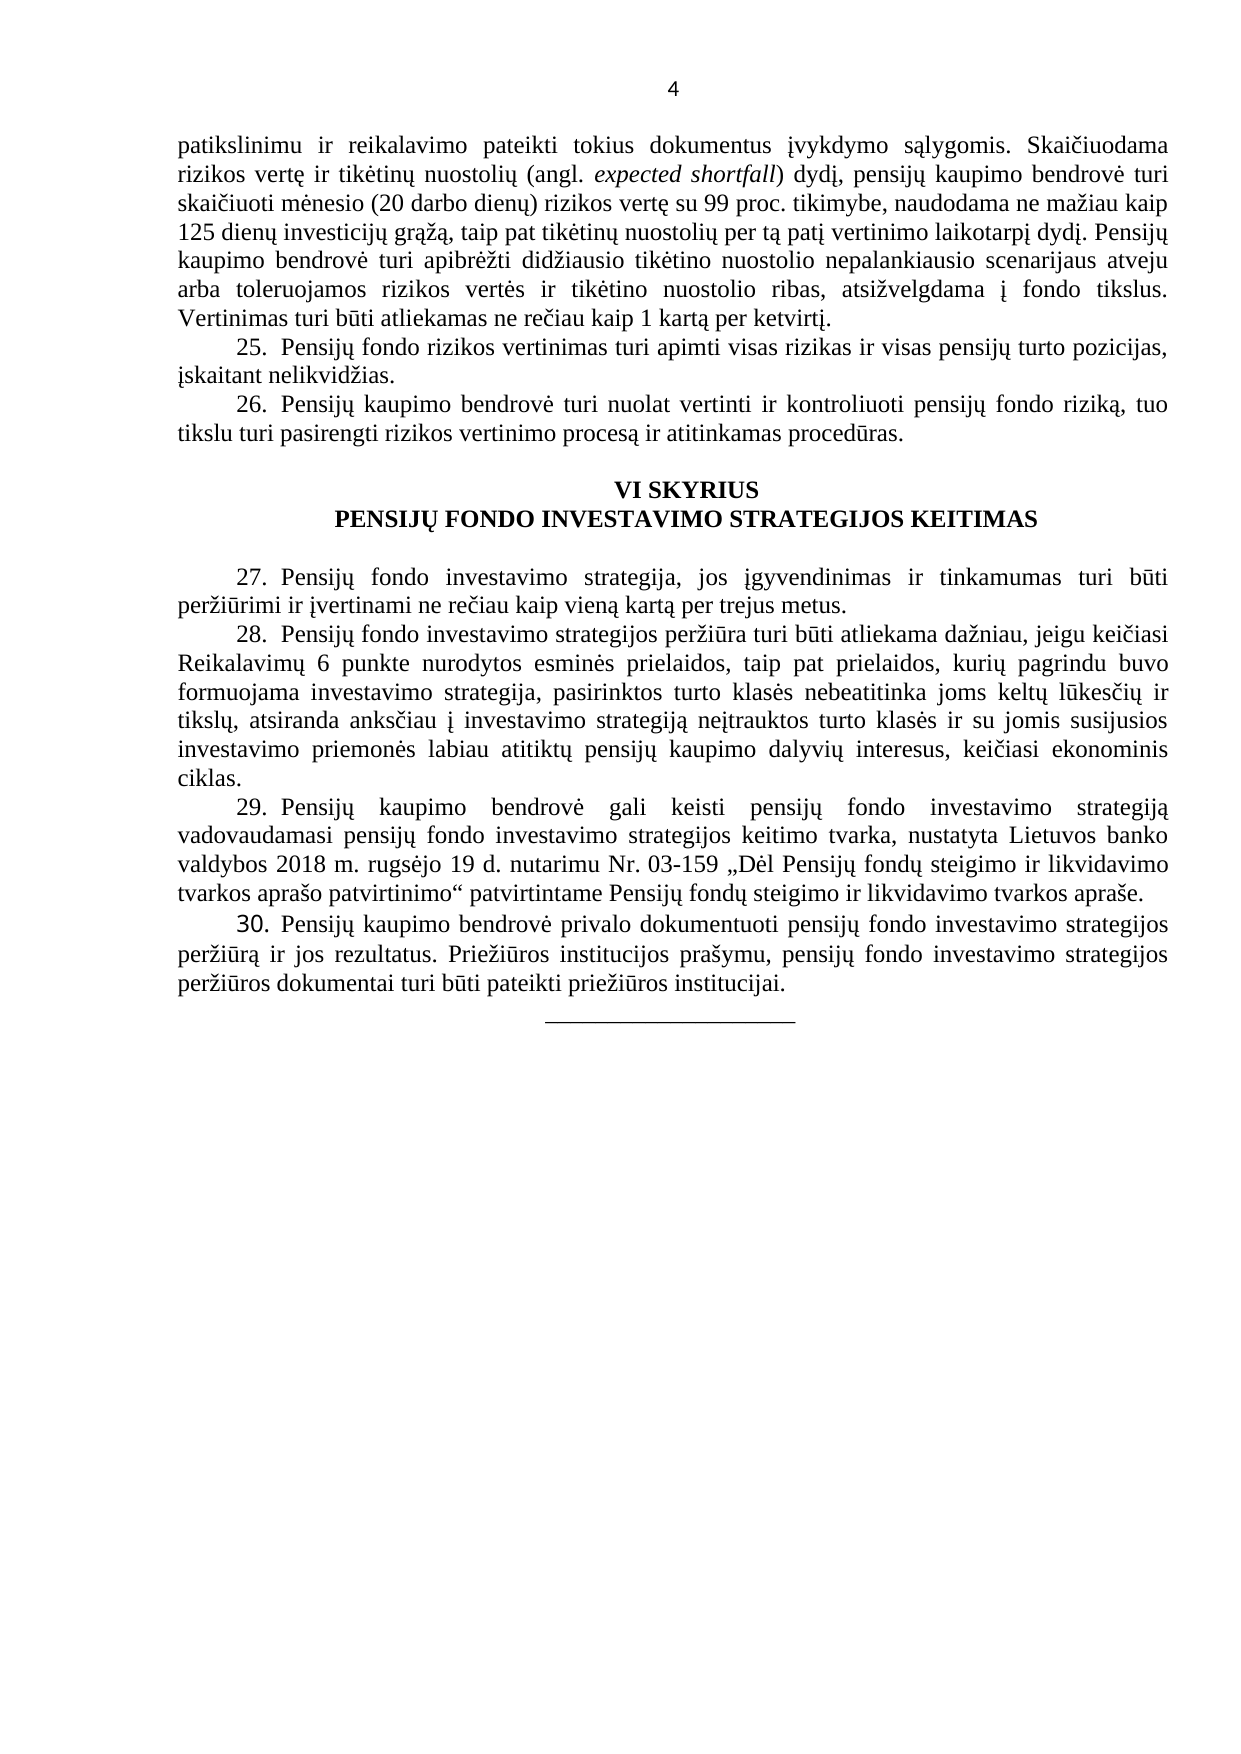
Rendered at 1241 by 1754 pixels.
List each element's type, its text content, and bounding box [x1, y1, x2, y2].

text 25. Pensijų fondo rizikos vertinimas turi apimti visas rizikas ir visas pensijų turto pozicijas, įskaitant nelikvidžias. [177, 332, 1169, 389]
text 29. Pensijų kaupimo bendrovė gali keisti pensijų fondo investavimo strategiją vadovaudamasi pensijų fondo investavimo strategijos keitimo tvarka, nustatyta Lietuvos banko valdybos 2018 m. rugsėjo 19 d. nutarimu Nr. 03-159 „Dėl Pensijų fondų steigimo ir likvidavimo tvarkos aprašo patvirtinimo“ patvirtintame Pensijų fondų steigimo ir likvidavimo tvarkos apraše. [177, 792, 1169, 907]
text patikslinimu ir reikalavimo pateikti tokius dokumentus įvykdymo sąlygomis. Skaičiuodama rizikos vertę ir tikėtinų nuostolių (angl. expected shortfall) dydį, pensijų kaupimo bendrovė turi skaičiuoti mėnesio (20 darbo dienų) rizikos vertę su 99 proc. tikimybe, naudodama ne mažiau kaip 125 dienų investicijų grąžą, taip pat tikėtinų nuostolių per tą patį vertinimo laikotarpį dydį. Pensijų kaupimo bendrovė turi apibrėžti didžiausio tikėtino nuostolio nepalankiausio scenarijaus atveju arba toleruojamos rizikos vertės ir tikėtino nuostolio ribas, atsižvelgdama į fondo tikslus. Vertinimas turi būti atliekamas ne rečiau kaip 1 kartą per ketvirtį. [177, 131, 1169, 332]
text 30. Pensijų kaupimo bendrovė privalo dokumentuoti pensijų fondo investavimo strategijos peržiūrą ir jos rezultatus. Priežiūros institucijos prašymu, pensijų fondo investavimo strategijos peržiūros dokumentai turi būti pateikti priežiūros institucijai. [177, 907, 1169, 997]
text ____________________ [177, 997, 1169, 1026]
text VI SKYRIUS [177, 476, 1169, 504]
text 26. Pensijų kaupimo bendrovė turi nuolat vertinti ir kontroliuoti pensijų fondo riziką, tuo tikslu turi pasirengti rizikos vertinimo procesą ir atitinkamas procedūras. [177, 389, 1169, 447]
text 27. Pensijų fondo investavimo strategija, jos įgyvendinimas ir tinkamumas turi būti peržiūrimi ir įvertinami ne rečiau kaip vieną kartą per trejus metus. [177, 562, 1169, 619]
text pensijų fondo investavimo strategijos keitimas [177, 504, 1169, 533]
text 28. Pensijų fondo investavimo strategijos peržiūra turi būti atliekama dažniau, jeigu keičiasi Reikalavimų 6 punkte nurodytos esminės prielaidos, taip pat prielaidos, kurių pagrindu buvo formuojama investavimo strategija, pasirinktos turto klasės nebeatitinka joms keltų lūkesčių ir tikslų, atsiranda anksčiau į investavimo strategiją neįtrauktos turto klasės ir su jomis susijusios investavimo priemonės labiau atitiktų pensijų kaupimo dalyvių interesus, keičiasi ekonominis ciklas. [177, 619, 1169, 792]
